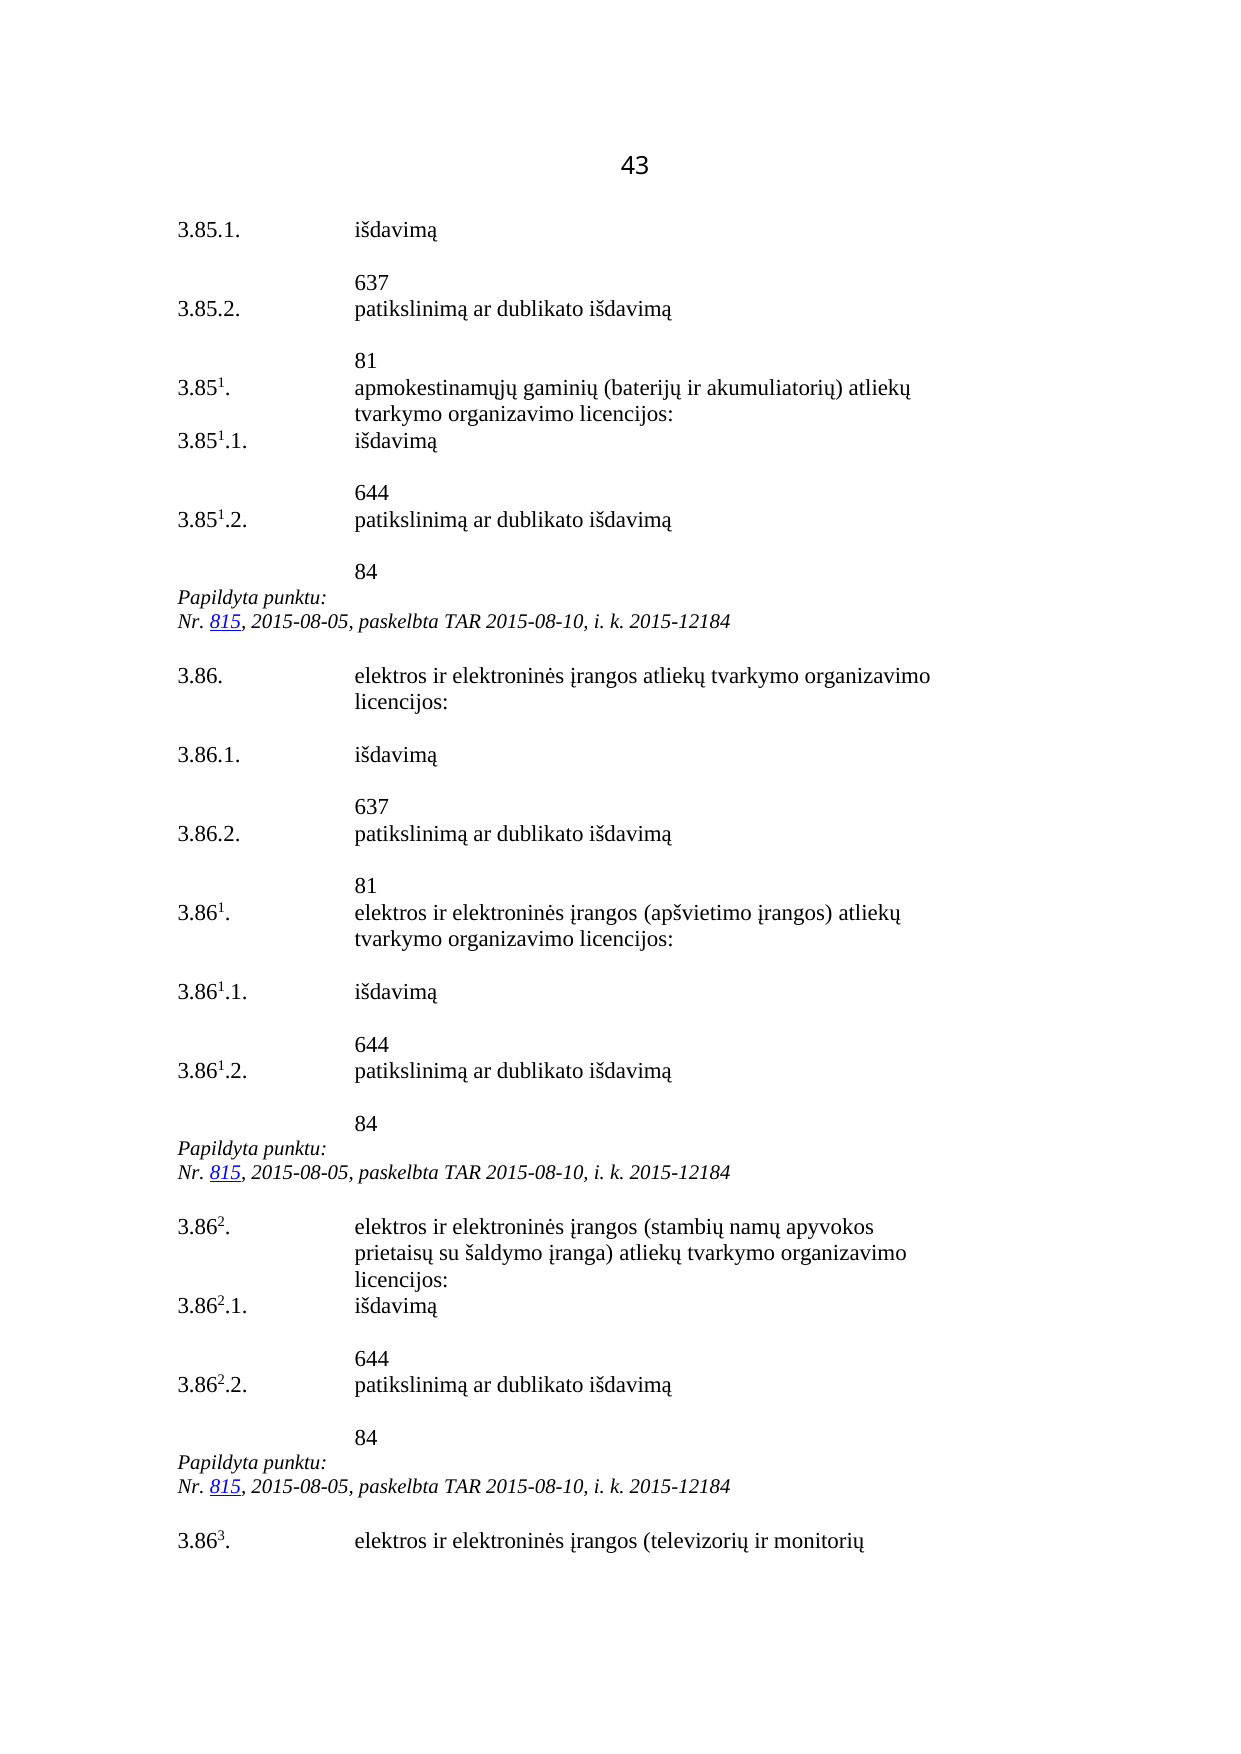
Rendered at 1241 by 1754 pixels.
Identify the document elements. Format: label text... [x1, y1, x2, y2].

text 3.86.1. išdavimą 637 [177, 741, 945, 820]
text 3.861.2. patikslinimą ar dublikato išdavimą 84 [177, 1057, 945, 1136]
text 3.86.2. patikslinimą ar dublikato išdavimą 81 [177, 820, 945, 899]
text Nr. 815, 2015-08-05, paskelbta TAR 2015-08-10, i. k. 2015-12184 [177, 609, 1093, 633]
text licencijos: [354, 1266, 945, 1292]
text 3.862.2. patikslinimą ar dublikato išdavimą 84 [177, 1371, 945, 1450]
text 3.863. elektros ir elektroninės įrangos (televizorių ir monitorių [177, 1527, 945, 1553]
text 3.861.1. išdavimą 644 [177, 978, 945, 1057]
text 3.851.2. patikslinimą ar dublikato išdavimą 84 [177, 506, 945, 585]
text Papildyta punktu: [177, 1136, 1093, 1160]
text tvarkymo organizavimo licencijos: [354, 925, 945, 978]
text Papildyta punktu: [177, 1450, 1093, 1474]
text prietaisų su šaldymo įranga) atliekų tvarkymo organizavimo [354, 1239, 945, 1266]
text licencijos: [354, 688, 945, 741]
text tvarkymo organizavimo licencijos: [354, 400, 945, 427]
text Nr. 815, 2015-08-05, paskelbta TAR 2015-08-10, i. k. 2015-12184 [177, 1474, 1093, 1498]
text 3.85.1. išdavimą 637 [177, 216, 945, 295]
text Papildyta punktu: [177, 585, 1093, 609]
text 3.862. elektros ir elektroninės įrangos (stambių namų apyvokos [177, 1213, 945, 1239]
text 3.851. apmokestinamųjų gaminių (baterijų ir akumuliatorių) atliekų [177, 374, 945, 400]
text 3.86. elektros ir elektroninės įrangos atliekų tvarkymo organizavimo [177, 662, 945, 688]
text 3.862.1. išdavimą 644 [177, 1292, 945, 1371]
text 3.851.1. išdavimą 644 [177, 427, 945, 506]
text 3.85.2. patikslinimą ar dublikato išdavimą 81 [177, 295, 945, 374]
text Nr. 815, 2015-08-05, paskelbta TAR 2015-08-10, i. k. 2015-12184 [177, 1160, 1093, 1184]
text 3.861. elektros ir elektroninės įrangos (apšvietimo įrangos) atliekų [177, 899, 945, 925]
